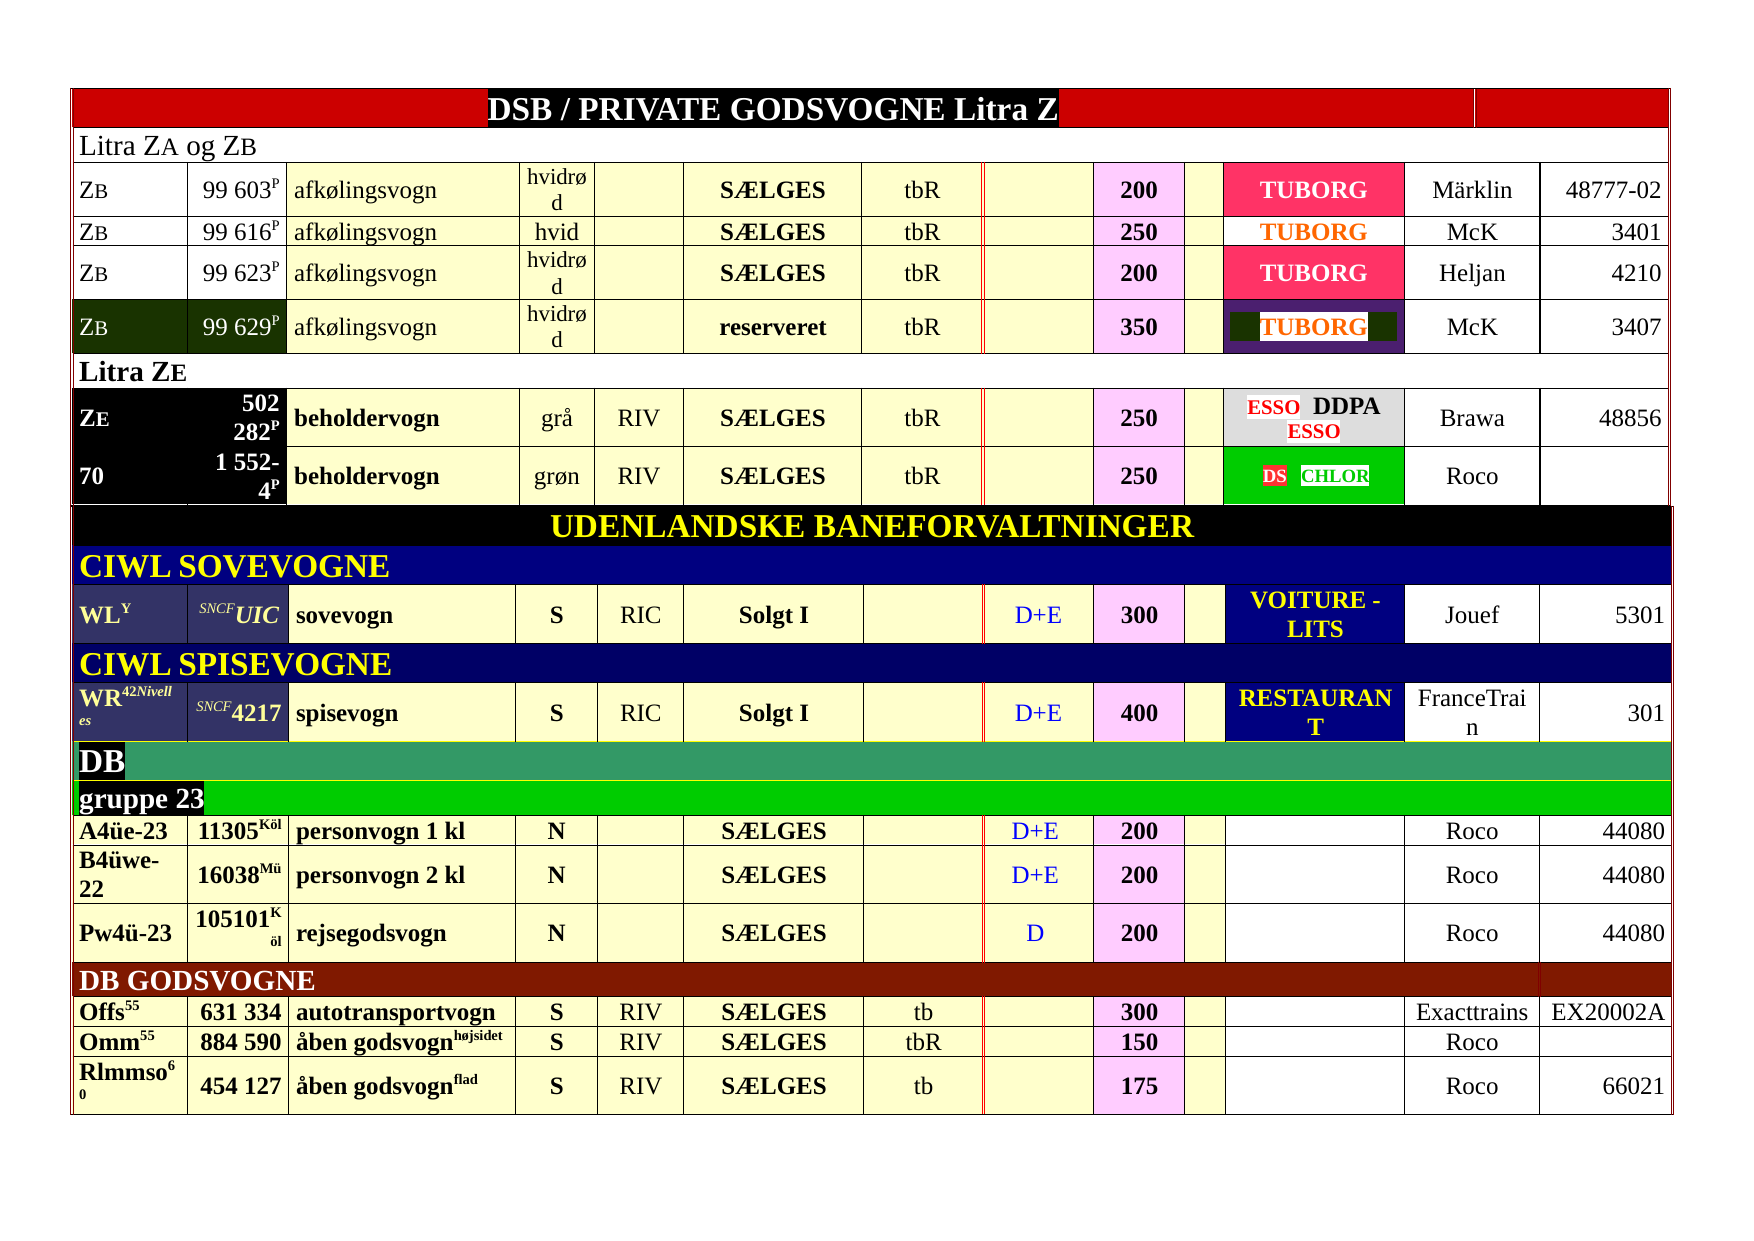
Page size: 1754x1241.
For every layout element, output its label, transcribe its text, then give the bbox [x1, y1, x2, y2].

table_cell [1185, 447, 1223, 504]
table_cell [985, 246, 1093, 299]
table_cell 175 [1094, 1057, 1184, 1114]
table_cell TUBORG [1224, 163, 1404, 216]
table_cell Omm55 [74, 1027, 187, 1056]
table_cell 200 [1094, 846, 1184, 903]
table_cell [985, 447, 1093, 504]
table_cell tbR [862, 163, 981, 216]
table_cell 48856 [1541, 389, 1668, 446]
table_cell McK [1405, 300, 1539, 353]
table_cell Heljan [1405, 246, 1539, 299]
table_cell tbR [862, 300, 981, 353]
table_cell WLY [74, 585, 187, 643]
table_cell tb [864, 1057, 982, 1114]
table_cell [1185, 389, 1223, 446]
table_cell 250 [1094, 217, 1184, 245]
table_cell 5301 [1540, 585, 1671, 643]
table_cell hvidrød [520, 246, 594, 299]
table_cell [1185, 163, 1223, 216]
table_cell personvogn 1 kl [289, 816, 515, 844]
table_cell 400 [1094, 683, 1184, 741]
table_cell SÆLGES [684, 447, 861, 504]
table_cell tbR [862, 447, 981, 504]
table_cell SÆLGES [684, 1027, 863, 1056]
table_cell [1226, 816, 1404, 844]
table_cell [985, 217, 1093, 245]
table_cell SÆLGES [684, 904, 863, 962]
table_cell [598, 904, 683, 962]
table_cell autotransportvogn [289, 997, 515, 1026]
table_cell rejsegodsvogn [289, 904, 515, 962]
table_cell [1185, 816, 1225, 844]
table_cell SÆLGES [684, 1057, 863, 1114]
table_cell 99 623P [188, 246, 286, 299]
table_cell 502 282P [188, 389, 286, 446]
table_cell grøn [520, 447, 594, 504]
table_cell RIV [598, 1027, 683, 1056]
table_cell 48777-02 [1541, 163, 1668, 216]
table_cell hvid [520, 217, 594, 245]
table_cell Brawa [1405, 389, 1539, 446]
table_cell ZB [74, 163, 187, 216]
table_cell Jouef [1405, 585, 1539, 643]
table_cell 300 [1094, 997, 1184, 1026]
table_cell 99 616P [188, 217, 286, 245]
table_cell 66021 [1540, 1057, 1671, 1114]
table_cell RIC [598, 683, 683, 741]
table_cell [595, 163, 683, 216]
table_cell sovevogn [289, 585, 515, 643]
table_cell DS CHLOR [1224, 447, 1404, 504]
table_cell Solgt I [684, 585, 863, 643]
table_cell CIWL SPISEVOGNE [74, 644, 1671, 682]
table_cell WR42Nivelles [74, 683, 187, 741]
table_cell S [516, 585, 597, 643]
table_cell afkølingsvogn [287, 163, 519, 216]
table_cell 631 334 [188, 997, 288, 1026]
table_cell 99 629P [188, 300, 286, 353]
table_cell beholdervogn [287, 389, 519, 446]
table_cell 200 [1094, 816, 1184, 844]
table_cell Roco [1405, 447, 1539, 504]
table_cell A4üe-23 [74, 816, 187, 844]
table_cell [1185, 846, 1225, 903]
table_cell Roco [1405, 1057, 1539, 1114]
table_cell DB [74, 742, 1671, 780]
table_cell hvidrød [520, 300, 594, 353]
table_cell [598, 816, 683, 844]
table_cell [1185, 1027, 1225, 1056]
table_cell TUBORG [1224, 217, 1404, 245]
table_cell [1185, 217, 1223, 245]
table_cell S [516, 683, 597, 741]
table_cell [864, 585, 982, 643]
table_cell D+E [985, 846, 1093, 903]
table_cell [864, 683, 982, 741]
table_cell [1185, 904, 1225, 962]
table_cell 99 603P [188, 163, 286, 216]
table_cell [985, 1027, 1093, 1056]
table_cell Roco [1405, 816, 1539, 844]
table_cell CIWL SOVEVOGNE [74, 546, 1671, 584]
table_cell [1226, 1057, 1404, 1114]
table_cell [1226, 997, 1404, 1026]
table_cell hvidrød [520, 163, 594, 216]
table_cell [1185, 1057, 1225, 1114]
table_cell tbR [862, 246, 981, 299]
table_cell SÆLGES [684, 816, 863, 844]
table_cell McK [1405, 217, 1539, 245]
table_cell [1541, 963, 1671, 996]
table_cell grå [520, 389, 594, 446]
table_cell SNCFUIC [188, 585, 288, 643]
table_cell afkølingsvogn [287, 300, 519, 353]
table_cell åben godsvognflad [289, 1057, 515, 1114]
table_cell [1226, 846, 1404, 903]
table_cell afkølingsvogn [287, 217, 519, 245]
table_cell tbR [862, 217, 981, 245]
table_cell ZB [74, 217, 187, 245]
table_cell SNCF4217 [188, 683, 288, 741]
table_cell afkølingsvogn [287, 246, 519, 299]
table_cell 301 [1540, 683, 1671, 741]
table_cell Roco [1405, 1027, 1539, 1056]
table_cell [985, 997, 1093, 1026]
table_cell [985, 300, 1093, 353]
table_cell spisevogn [289, 683, 515, 741]
table_cell [1185, 246, 1223, 299]
table_cell [1185, 683, 1225, 741]
table_cell D+E [985, 683, 1093, 741]
table_cell [864, 816, 982, 844]
table_cell [1540, 1027, 1671, 1056]
table_cell RIC [598, 585, 683, 643]
table_cell B4üwe-22 [74, 846, 187, 903]
table_cell S [516, 1057, 597, 1114]
table_cell Roco [1405, 904, 1539, 962]
table_cell S [516, 1027, 597, 1056]
table_cell [1541, 447, 1668, 504]
table_cell RIV [598, 997, 683, 1026]
table_cell SÆLGES [684, 246, 861, 299]
table_cell gruppe 23 [74, 781, 1671, 815]
table_cell ZB [74, 300, 187, 353]
table_cell 44080 [1540, 846, 1671, 903]
table_cell tb [864, 997, 982, 1026]
table_cell [985, 389, 1093, 446]
table_cell RESTAURANT [1226, 683, 1404, 741]
table_cell D+E [985, 585, 1093, 643]
table_cell 250 [1094, 447, 1184, 504]
table_cell 200 [1094, 246, 1184, 299]
table_cell Litra ZA og ZB [74, 128, 1668, 162]
table_cell [985, 1057, 1093, 1114]
table_cell tbR [862, 389, 981, 446]
table_cell Roco [1405, 846, 1539, 903]
table_cell [595, 246, 683, 299]
table_cell 300 [1094, 585, 1184, 643]
table_cell Märklin [1405, 163, 1539, 216]
table_cell 3401 [1541, 217, 1668, 245]
table_cell [1226, 904, 1404, 962]
table_cell ZE [74, 389, 187, 446]
table_cell N [516, 904, 597, 962]
table_cell [985, 163, 1093, 216]
table_cell RIV [595, 447, 683, 504]
table_cell 200 [1094, 904, 1184, 962]
table_cell SÆLGES [684, 997, 863, 1026]
table_cell D+E [985, 816, 1093, 844]
table_cell 350 [1094, 300, 1184, 353]
table_cell SÆLGES [684, 846, 863, 903]
table_cell [595, 300, 683, 353]
table_cell EX20002A [1540, 997, 1671, 1026]
table_cell DSB / PRIVATE GODSVOGNE Litra Z [74, 89, 1473, 127]
table_cell beholdervogn [287, 447, 519, 504]
table_cell 884 590 [188, 1027, 288, 1056]
table_cell 44080 [1540, 904, 1671, 962]
table_cell TUBORG [1224, 246, 1404, 299]
table_cell reserveret [684, 300, 861, 353]
table_cell 70 [74, 447, 187, 504]
table_cell [1185, 997, 1225, 1026]
table_cell Offs55 [74, 997, 187, 1026]
table_cell tbR [864, 1027, 982, 1056]
table_cell SÆLGES [684, 163, 861, 216]
table_cell D [985, 904, 1093, 962]
table_cell TUBORG [1224, 300, 1404, 353]
table_cell [1477, 89, 1668, 127]
table_cell [864, 846, 982, 903]
table_cell [1185, 585, 1225, 643]
table_cell S [516, 997, 597, 1026]
table_cell 16038Mü [188, 846, 288, 903]
table_cell 150 [1094, 1027, 1184, 1056]
table_cell Solgt I [684, 683, 863, 741]
table_cell N [516, 816, 597, 844]
table_cell N [516, 846, 597, 903]
table_cell Rlmmso60 [74, 1057, 187, 1114]
table_cell [1226, 1027, 1404, 1056]
table_cell FranceTrain [1405, 683, 1539, 741]
table_cell [864, 904, 982, 962]
table_cell 44080 [1540, 816, 1671, 844]
table_cell 105101Köl [188, 904, 288, 962]
table_cell 4210 [1541, 246, 1668, 299]
table_cell ZB [74, 246, 187, 299]
table_cell ESSO DDPA ESSO [1224, 389, 1404, 446]
table_header UDENLANDSKE BANEFORVALTNINGER [74, 507, 1671, 545]
table_cell personvogn 2 kl [289, 846, 515, 903]
table_cell SÆLGES [684, 389, 861, 446]
table_cell 1 552-4P [188, 447, 286, 504]
table_cell Pw4ü-23 [74, 904, 187, 962]
table_cell [598, 846, 683, 903]
table_cell 3407 [1541, 300, 1668, 353]
table_cell 454 127 [188, 1057, 288, 1114]
table_cell VOITURE - LITS [1226, 585, 1404, 643]
table_cell 11305Köl [188, 816, 288, 844]
table_cell RIV [595, 389, 683, 446]
table_cell 250 [1094, 389, 1184, 446]
table_cell DB GODSVOGNE [74, 963, 1538, 996]
table_cell RIV [598, 1057, 683, 1114]
table_cell åben godsvognhøjsidet [289, 1027, 515, 1056]
table_cell 200 [1094, 163, 1184, 216]
table_cell [595, 217, 683, 245]
table_cell [1185, 300, 1223, 353]
table_cell Litra ZE [74, 354, 1668, 387]
table_cell Exacttrains [1405, 997, 1539, 1026]
table_cell SÆLGES [684, 217, 861, 245]
